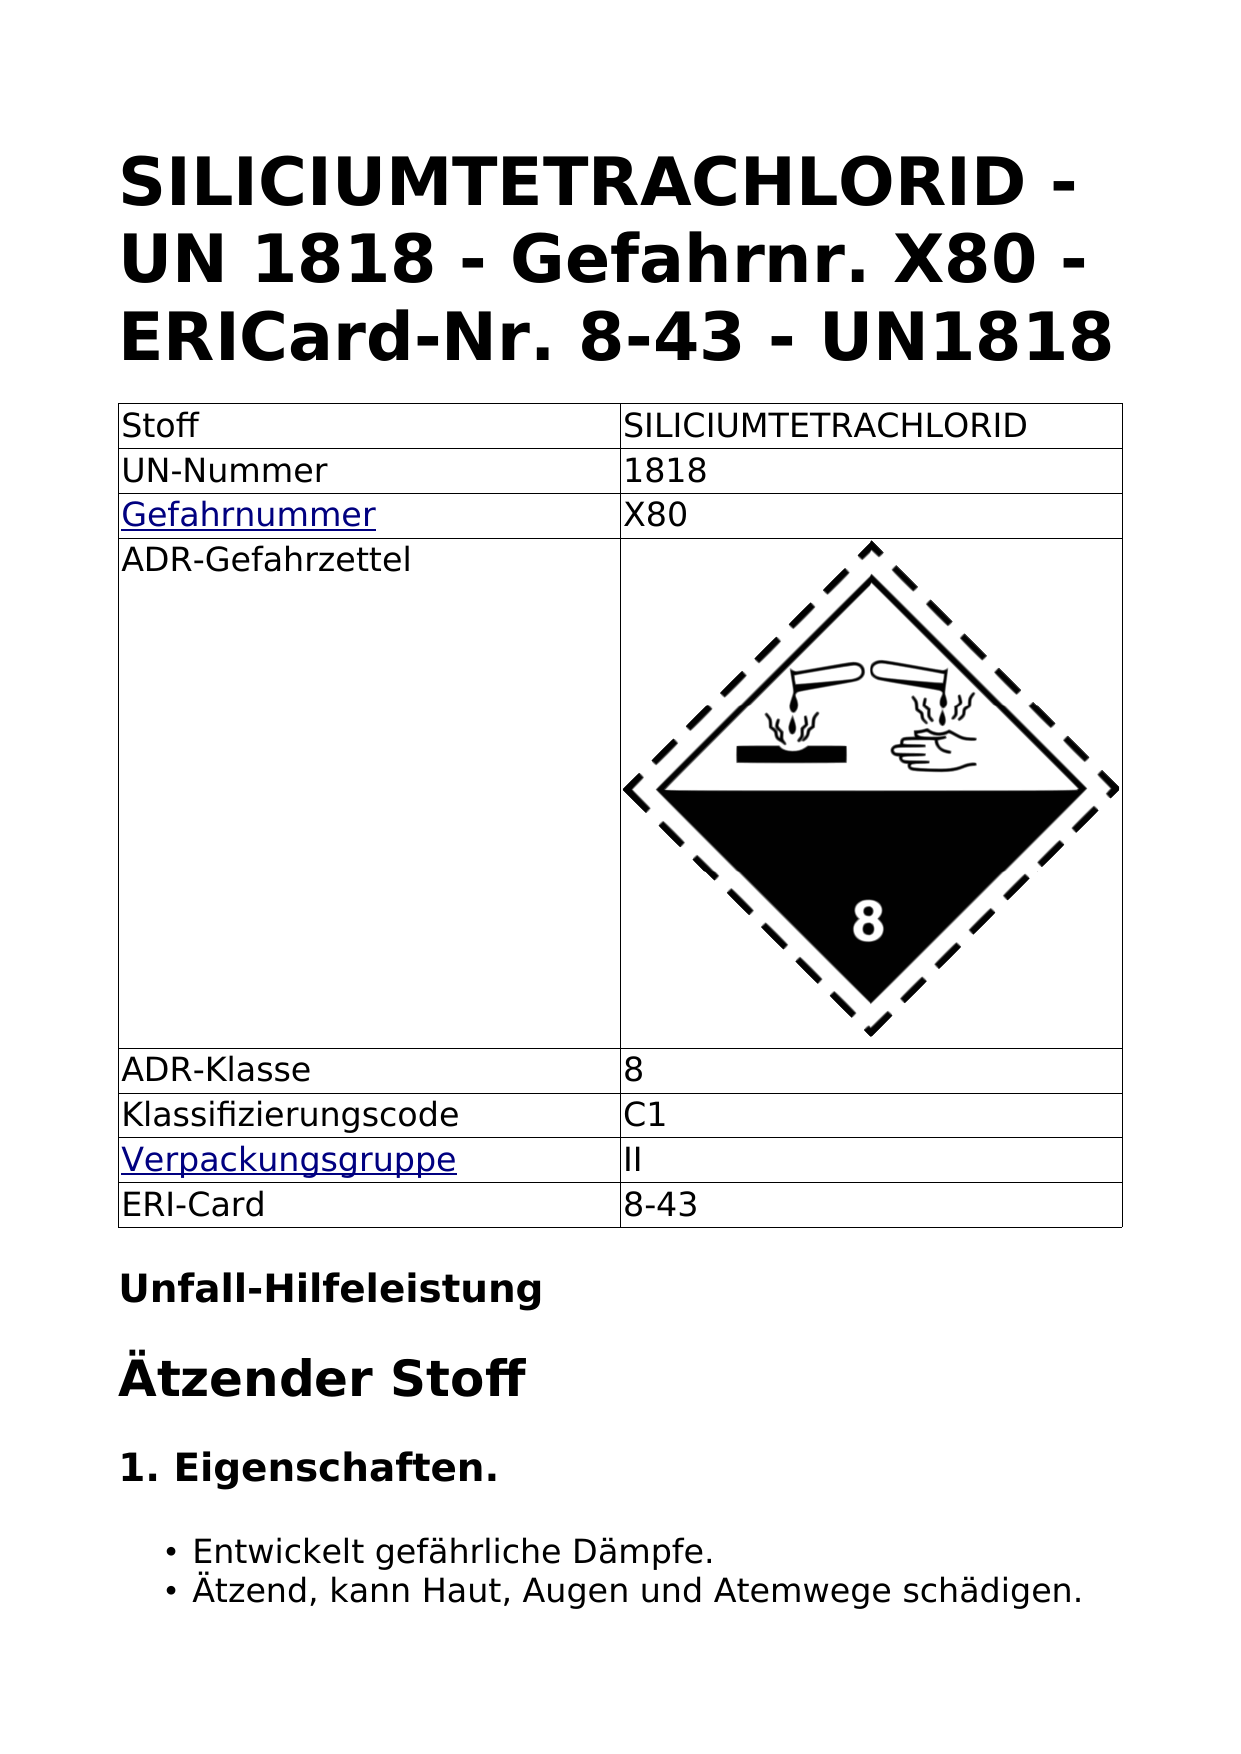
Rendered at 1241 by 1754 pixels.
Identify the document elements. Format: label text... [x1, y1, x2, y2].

table_cell ERI-Card [119, 1183, 620, 1227]
list Entwickelt gefährliche Dämpfe. [177, 1532, 1122, 1571]
table_cell UN-Nummer [119, 449, 620, 493]
list Ätzend, kann Haut, Augen und Atemwege schädigen. [177, 1571, 1122, 1610]
table_cell ADR-Gefahrzettel [119, 539, 620, 1048]
picture [622, 540, 1120, 1037]
table_cell X80 [621, 494, 1122, 538]
table_cell Gefahrnummer [119, 494, 620, 538]
table_cell II [621, 1138, 1122, 1182]
subtitle Unfall-Hilfeleistung [118, 1267, 1122, 1312]
subtitle 1. Eigenschaften. [118, 1445, 1122, 1490]
table_cell 8 [621, 1049, 1122, 1092]
table_cell C1 [621, 1094, 1122, 1137]
table_cell 8-43 [621, 1183, 1122, 1227]
table_header Stoff [119, 404, 620, 448]
subtitle Ätzender Stoff [118, 1349, 1122, 1408]
table_header SILICIUMTETRACHLORID [621, 404, 1122, 448]
table_cell [621, 539, 1122, 1048]
table_cell ADR-Klasse [119, 1049, 620, 1092]
table_cell Verpackungsgruppe [119, 1138, 620, 1182]
table_cell 1818 [621, 449, 1122, 493]
subtitle SILICIUMTETRACHLORID - UN 1818 - Gefahrnr. X80 - ERICard-Nr. 8-43 - UN1818 [118, 143, 1122, 376]
table_cell Klassifizierungscode [119, 1094, 620, 1137]
